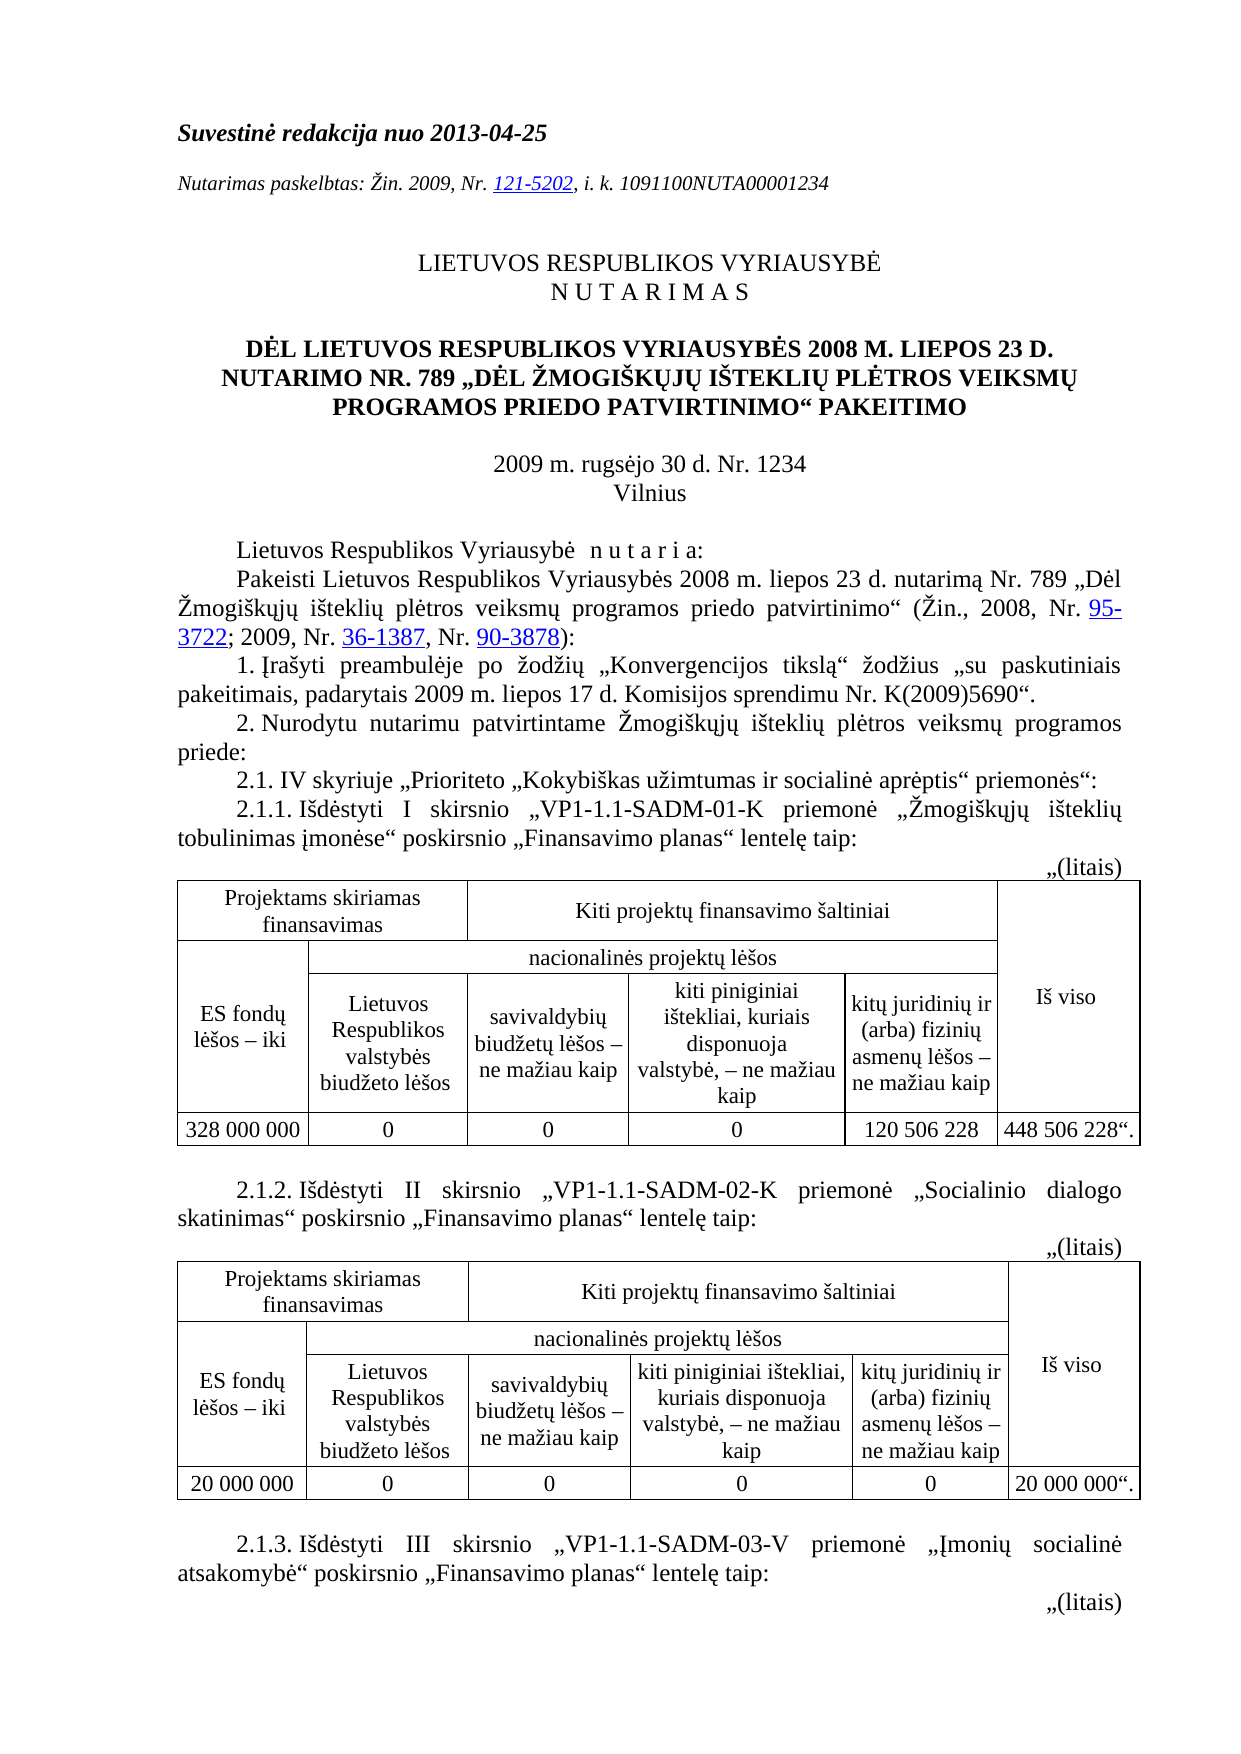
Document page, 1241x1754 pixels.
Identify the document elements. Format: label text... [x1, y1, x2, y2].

text 2.1. IV skyriuje „Prioriteto „Kokybiškas užimtumas ir socialinė aprėptis“ priemonės“: [177, 765, 1122, 794]
table_header Iš viso [1009, 1262, 1139, 1466]
table_cell 0 [631, 1467, 852, 1499]
text „(litais) [177, 852, 1122, 880]
table_cell nacionalinės projektų lėšos [307, 1322, 1008, 1354]
table_header Projektams skiriamas finansavimas [178, 881, 467, 940]
text 1. Įrašyti preambulėje po žodžių „Konvergencijos tikslą“ žodžius „su paskutiniais pakeitimais, padarytais 2009 m. liepos 17 d. Komisijos sprendimu Nr. K(2009)5690“. [177, 650, 1122, 708]
table_header Projektams skiriamas finansavimas [178, 1262, 468, 1321]
text 2009 m. rugsėjo 30 d. Nr. 1234 [177, 449, 1122, 478]
text Lietuvos Respublikos Vyriausybė [177, 248, 1122, 277]
text „(litais) [177, 1587, 1122, 1615]
table_header Kiti projektų finansavimo šaltiniai [469, 1262, 1008, 1321]
table_cell 0 [309, 1113, 467, 1145]
table_cell kitų juridinių ir (arba) fizinių asmenų lėšos – ne mažiau kaip [846, 974, 997, 1112]
text Nutarimas paskelbtas: Žin. 2009, Nr. 121-5202, i. k. 1091100NUTA00001234 [177, 171, 1122, 195]
text „(litais) [177, 1232, 1122, 1261]
table_header Kiti projektų finansavimo šaltiniai [468, 881, 997, 940]
text DĖL LIETUVOS RESPUBLIKOS VYRIAUSYBĖS 2008 M. LIEPOS 23 D. NUTARIMO NR. 789 „DĖL ŽMOGIŠKŲJŲ IŠTEKLIŲ PLĖTROS VEIKSMŲ PROGRAMOS PRIEDO PATVIRTINIMO“ PAKEITIMO [177, 334, 1122, 420]
table_cell 0 [629, 1113, 844, 1145]
table_cell 120 506 228 [846, 1113, 997, 1145]
table_cell 328 000 000 [178, 1113, 308, 1145]
text Pakeisti Lietuvos Respublikos Vyriausybės 2008 m. liepos 23 d. nutarimą Nr. 789 „Dėl Žmogiškųjų išteklių plėtros veiksmų programos priedo patvirtinimo“ (Žin., 2008, Nr. 95-3722; 2009, Nr. 36-1387, Nr. 90-3878): [177, 564, 1122, 650]
table_cell ES fondų lėšos – iki [178, 1322, 306, 1466]
text 2.1.2. Išdėstyti II skirsnio „VP1-1.1-SADM-02-K priemonė „Socialinio dialogo skatinimas“ poskirsnio „Finansavimo planas“ lentelę taip: [177, 1175, 1122, 1232]
text NUTARIMAS [177, 277, 1122, 305]
table_cell nacionalinės projektų lėšos [309, 941, 997, 973]
text Suvestinė redakcija nuo 2013-04-25 [177, 118, 1122, 147]
table_cell 20 000 000 [178, 1467, 306, 1499]
table_cell savivaldybių biudžetų lėšos – ne mažiau kaip [468, 974, 628, 1112]
text Lietuvos Respublikos Vyriausybė nutaria: [177, 535, 1122, 564]
table_cell ES fondų lėšos – iki [178, 941, 308, 1112]
table_cell kiti piniginiai ištekliai, kuriais disponuoja valstybė, – ne mažiau kaip [631, 1355, 852, 1466]
table_cell 0 [468, 1113, 628, 1145]
table_cell 448 506 228“. [998, 1113, 1139, 1145]
table_cell 0 [853, 1467, 1008, 1499]
table_cell Lietuvos Respublikos valstybės biudžeto lėšos [309, 974, 467, 1112]
table_cell kitų juridinių ir (arba) fizinių asmenų lėšos – ne mažiau kaip [853, 1355, 1008, 1466]
text 2. Nurodytu nutarimu patvirtintame Žmogiškųjų išteklių plėtros veiksmų programos priede: [177, 708, 1122, 765]
text Vilnius [177, 478, 1122, 507]
table_cell kiti piniginiai ištekliai, kuriais disponuoja valstybė, – ne mažiau kaip [629, 974, 844, 1112]
table_cell Lietuvos Respublikos valstybės biudžeto lėšos [307, 1355, 468, 1466]
table_cell savivaldybių biudžetų lėšos – ne mažiau kaip [469, 1355, 630, 1466]
table_cell 0 [307, 1467, 468, 1499]
table_cell 0 [469, 1467, 630, 1499]
table_cell 20 000 000“. [1009, 1467, 1139, 1499]
table_header Iš viso [998, 881, 1139, 1112]
text 2.1.3. Išdėstyti III skirsnio „VP1-1.1-SADM-03-V priemonė „Įmonių socialinė atsakomybė“ poskirsnio „Finansavimo planas“ lentelę taip: [177, 1529, 1122, 1587]
text 2.1.1. Išdėstyti I skirsnio „VP1-1.1-SADM-01-K priemonė „Žmogiškųjų išteklių tobulinimas įmonėse“ poskirsnio „Finansavimo planas“ lentelę taip: [177, 794, 1122, 852]
